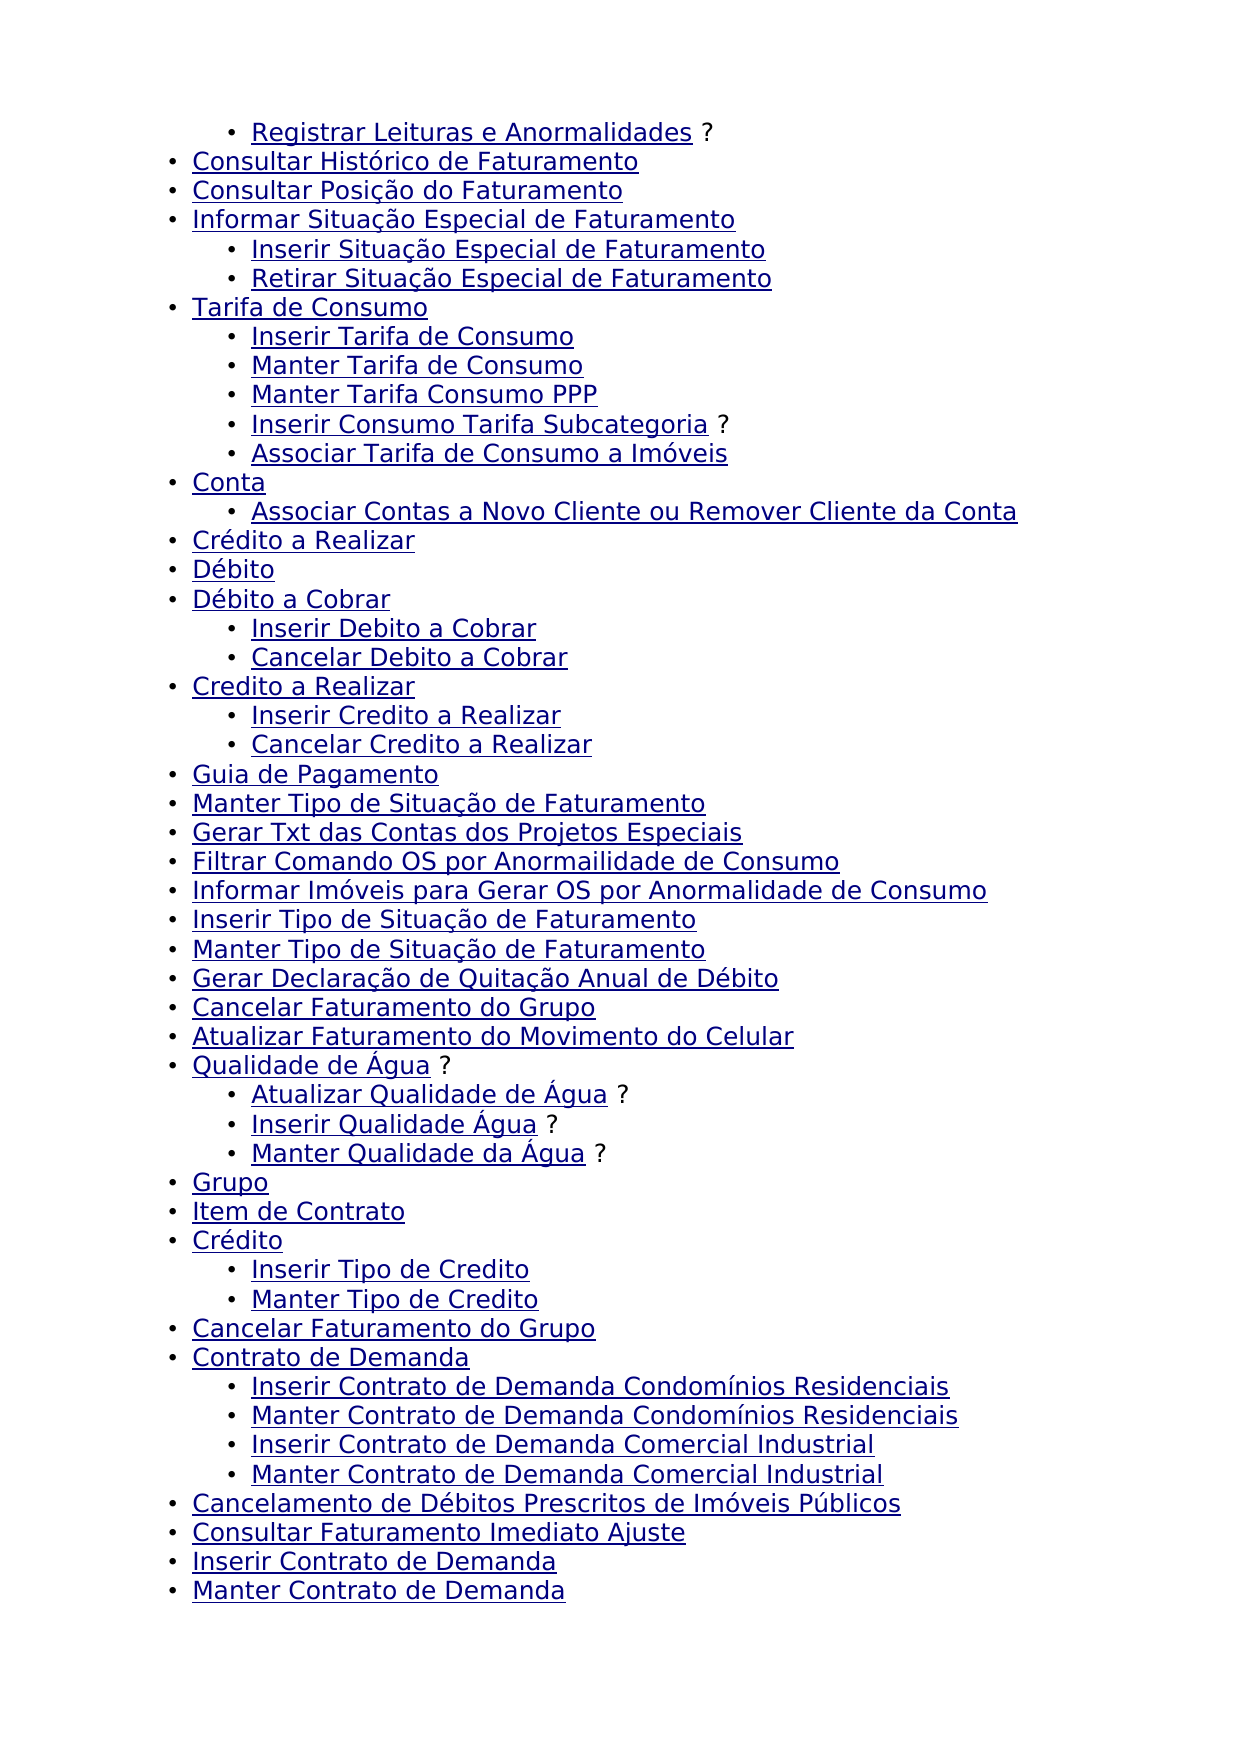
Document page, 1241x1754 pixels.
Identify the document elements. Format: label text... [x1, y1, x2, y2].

list Filtrar Comando OS por Anormailidade de Consumo [177, 847, 1122, 876]
list Inserir Qualidade Água ? [236, 1110, 1122, 1139]
list Conta [177, 468, 1122, 497]
list Crédito a Realizar [177, 526, 1122, 556]
list Manter Tipo de Situação de Faturamento [177, 935, 1122, 964]
list Inserir Contrato de Demanda Comercial Industrial [236, 1431, 1122, 1460]
list Manter Qualidade da Água ? [236, 1139, 1122, 1168]
list Débito a Cobrar [177, 585, 1122, 614]
list Qualidade de Água ? [177, 1051, 1122, 1081]
list Manter Contrato de Demanda Condomínios Residenciais [236, 1401, 1122, 1431]
list Registrar Leituras e Anormalidades ? [236, 118, 1122, 147]
list Credito a Realizar [177, 672, 1122, 701]
list Inserir Consumo Tarifa Subcategoria ? [236, 410, 1122, 439]
list Consultar Faturamento Imediato Ajuste [177, 1518, 1122, 1547]
list Inserir Tipo de Situação de Faturamento [177, 906, 1122, 935]
list Inserir Tarifa de Consumo [236, 322, 1122, 351]
list Associar Tarifa de Consumo a Imóveis [236, 439, 1122, 468]
list Cancelar Debito a Cobrar [236, 643, 1122, 672]
list Atualizar Qualidade de Água ? [236, 1081, 1122, 1110]
list Grupo [177, 1168, 1122, 1197]
list Guia de Pagamento [177, 760, 1122, 789]
list Associar Contas a Novo Cliente ou Remover Cliente da Conta [236, 497, 1122, 526]
list Consultar Histórico de Faturamento [177, 147, 1122, 176]
list Inserir Contrato de Demanda [177, 1547, 1122, 1576]
list Consultar Posição do Faturamento [177, 176, 1122, 206]
list Inserir Contrato de Demanda Condomínios Residenciais [236, 1372, 1122, 1401]
list Contrato de Demanda [177, 1343, 1122, 1372]
list Manter Tipo de Situação de Faturamento [177, 789, 1122, 818]
list Débito [177, 556, 1122, 585]
list Manter Tarifa de Consumo [236, 351, 1122, 381]
list Manter Contrato de Demanda [177, 1576, 1122, 1606]
list Informar Situação Especial de Faturamento [177, 206, 1122, 235]
list Crédito [177, 1226, 1122, 1256]
list Manter Tipo de Credito [236, 1285, 1122, 1314]
list Retirar Situação Especial de Faturamento [236, 264, 1122, 293]
list Cancelar Faturamento do Grupo [177, 1314, 1122, 1343]
list Manter Contrato de Demanda Comercial Industrial [236, 1460, 1122, 1489]
list Tarifa de Consumo [177, 293, 1122, 322]
list Cancelar Faturamento do Grupo [177, 993, 1122, 1022]
list Cancelar Credito a Realizar [236, 731, 1122, 760]
list Gerar Declaração de Quitação Anual de Débito [177, 964, 1122, 993]
list Cancelamento de Débitos Prescritos de Imóveis Públicos [177, 1489, 1122, 1518]
list Inserir Situação Especial de Faturamento [236, 235, 1122, 264]
list Informar Imóveis para Gerar OS por Anormalidade de Consumo [177, 876, 1122, 906]
list Item de Contrato [177, 1197, 1122, 1226]
list Inserir Credito a Realizar [236, 701, 1122, 731]
list Atualizar Faturamento do Movimento do Celular [177, 1022, 1122, 1051]
list Gerar Txt das Contas dos Projetos Especiais [177, 818, 1122, 847]
list Inserir Tipo de Credito [236, 1256, 1122, 1285]
list Inserir Debito a Cobrar [236, 614, 1122, 643]
list Manter Tarifa Consumo PPP [236, 381, 1122, 410]
